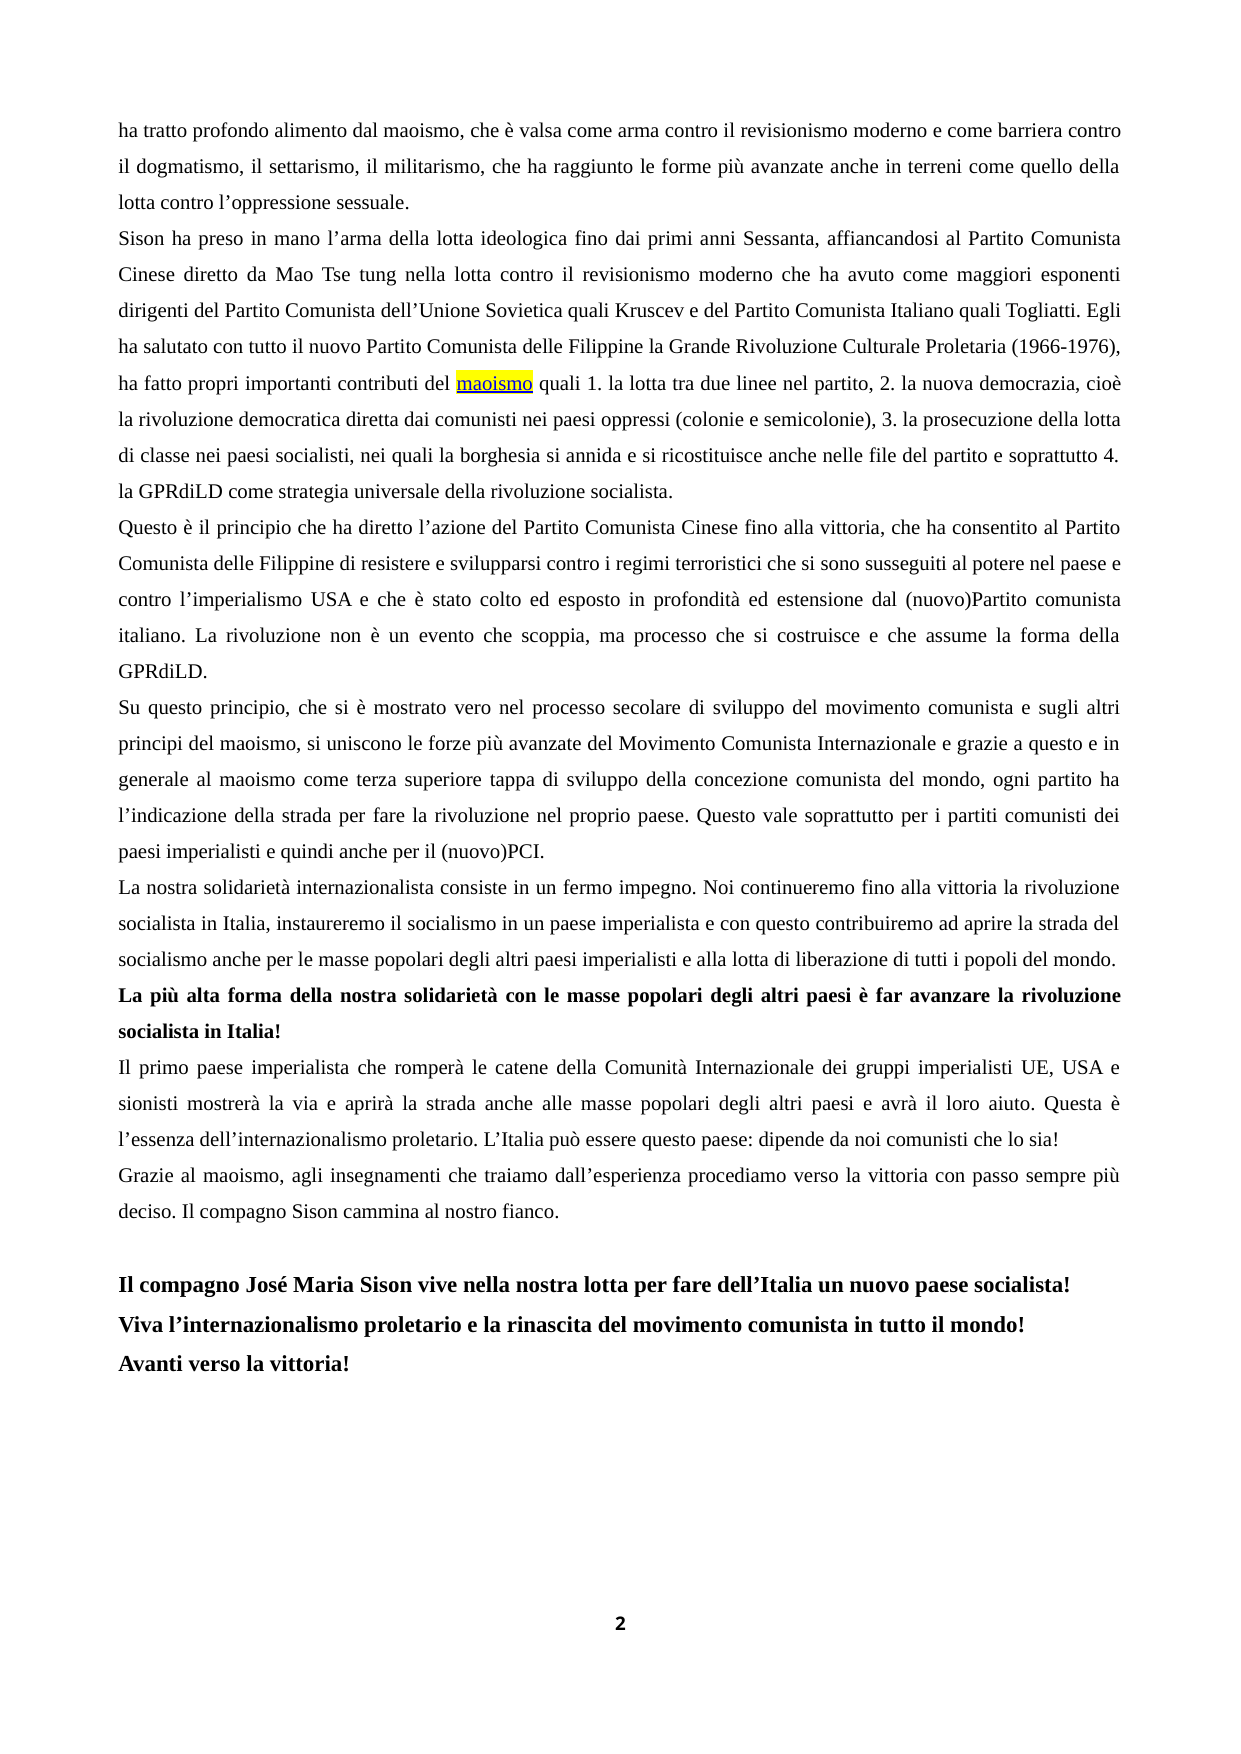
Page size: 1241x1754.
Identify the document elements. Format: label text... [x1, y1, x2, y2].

text Questo è il principio che ha diretto l’azione del Partito Comunista Cinese fino alla vittoria, che ha consentito al Partito Comunista delle Filippine di resistere e svilupparsi contro i regimi terroristici che si sono susseguiti al potere nel paese e contro l’imperialismo USA e che è stato colto ed esposto in profondità ed estensione dal (nuovo)Partito comunista italiano. La rivoluzione non è un evento che scoppia, ma processo che si costruisce e che assume la forma della GPRdiLD. [118, 514, 1122, 683]
text Grazie al maoismo, agli insegnamenti che traiamo dall’esperienza procediamo verso la vittoria con passo sempre più deciso. Il compagno Sison cammina al nostro fianco. [118, 1163, 1122, 1223]
text Su questo principio, che si è mostrato vero nel processo secolare di sviluppo del movimento comunista e sugli altri principi del maoismo, si uniscono le forze più avanzate del Movimento Comunista Internazionale e grazie a questo e in generale al maoismo come terza superiore tappa di sviluppo della concezione comunista del mondo, ogni partito ha l’indicazione della strada per fare la rivoluzione nel proprio paese. Questo vale soprattutto per i partiti comunisti dei paesi imperialisti e quindi anche per il (nuovo)PCI. [118, 695, 1122, 863]
text ha tratto profondo alimento dal maoismo, che è valsa come arma contro il revisionismo moderno e come barriera contro il dogmatismo, il settarismo, il militarismo, che ha raggiunto le forme più avanzate anche in terreni come quello della lotta contro l’oppressione sessuale. [118, 118, 1122, 214]
text Il compagno José Maria Sison vive nella nostra lotta per fare dell’Italia un nuovo paese socialista! [118, 1271, 1122, 1298]
text Il primo paese imperialista che romperà le catene della Comunità Internazionale dei gruppi imperialisti UE, USA e sionisti mostrerà la via e aprirà la strada anche alle masse popolari degli altri paesi e avrà il loro aiuto. Questa è l’essenza dell’internazionalismo proletario. L’Italia può essere questo paese: dipende da noi comunisti che lo sia! [118, 1055, 1122, 1151]
text Viva l’internazionalismo proletario e la rinascita del movimento comunista in tutto il mondo! [118, 1311, 1122, 1337]
text La più alta forma della nostra solidarietà con le masse popolari degli altri paesi è far avanzare la rivoluzione socialista in Italia! [118, 983, 1122, 1043]
text La nostra solidarietà internazionalista consiste in un fermo impegno. Noi continueremo fino alla vittoria la rivoluzione socialista in Italia, instaureremo il socialismo in un paese imperialista e con questo contribuiremo ad aprire la strada del socialismo anche per le masse popolari degli altri paesi imperialisti e alla lotta di liberazione di tutti i popoli del mondo. [118, 875, 1122, 971]
text Sison ha preso in mano l’arma della lotta ideologica fino dai primi anni Sessanta, affiancandosi al Partito Comunista Cinese diretto da Mao Tse tung nella lotta contro il revisionismo moderno che ha avuto come maggiori esponenti dirigenti del Partito Comunista dell’Unione Sovietica quali Kruscev e del Partito Comunista Italiano quali Togliatti. Egli ha salutato con tutto il nuovo Partito Comunista delle Filippine la Grande Rivoluzione Culturale Proletaria (1966-1976), ha fatto propri importanti contributi del maoismo quali 1. la lotta tra due linee nel partito, 2. la nuova democrazia, cioè la rivoluzione democratica diretta dai comunisti nei paesi oppressi (colonie e semicolonie), 3. la prosecuzione della lotta di classe nei paesi socialisti, nei quali la borghesia si annida e si ricostituisce anche nelle file del partito e soprattutto 4. la GPRdiLD come strategia universale della rivoluzione socialista. [118, 226, 1122, 503]
text Avanti verso la vittoria! [118, 1350, 1122, 1377]
